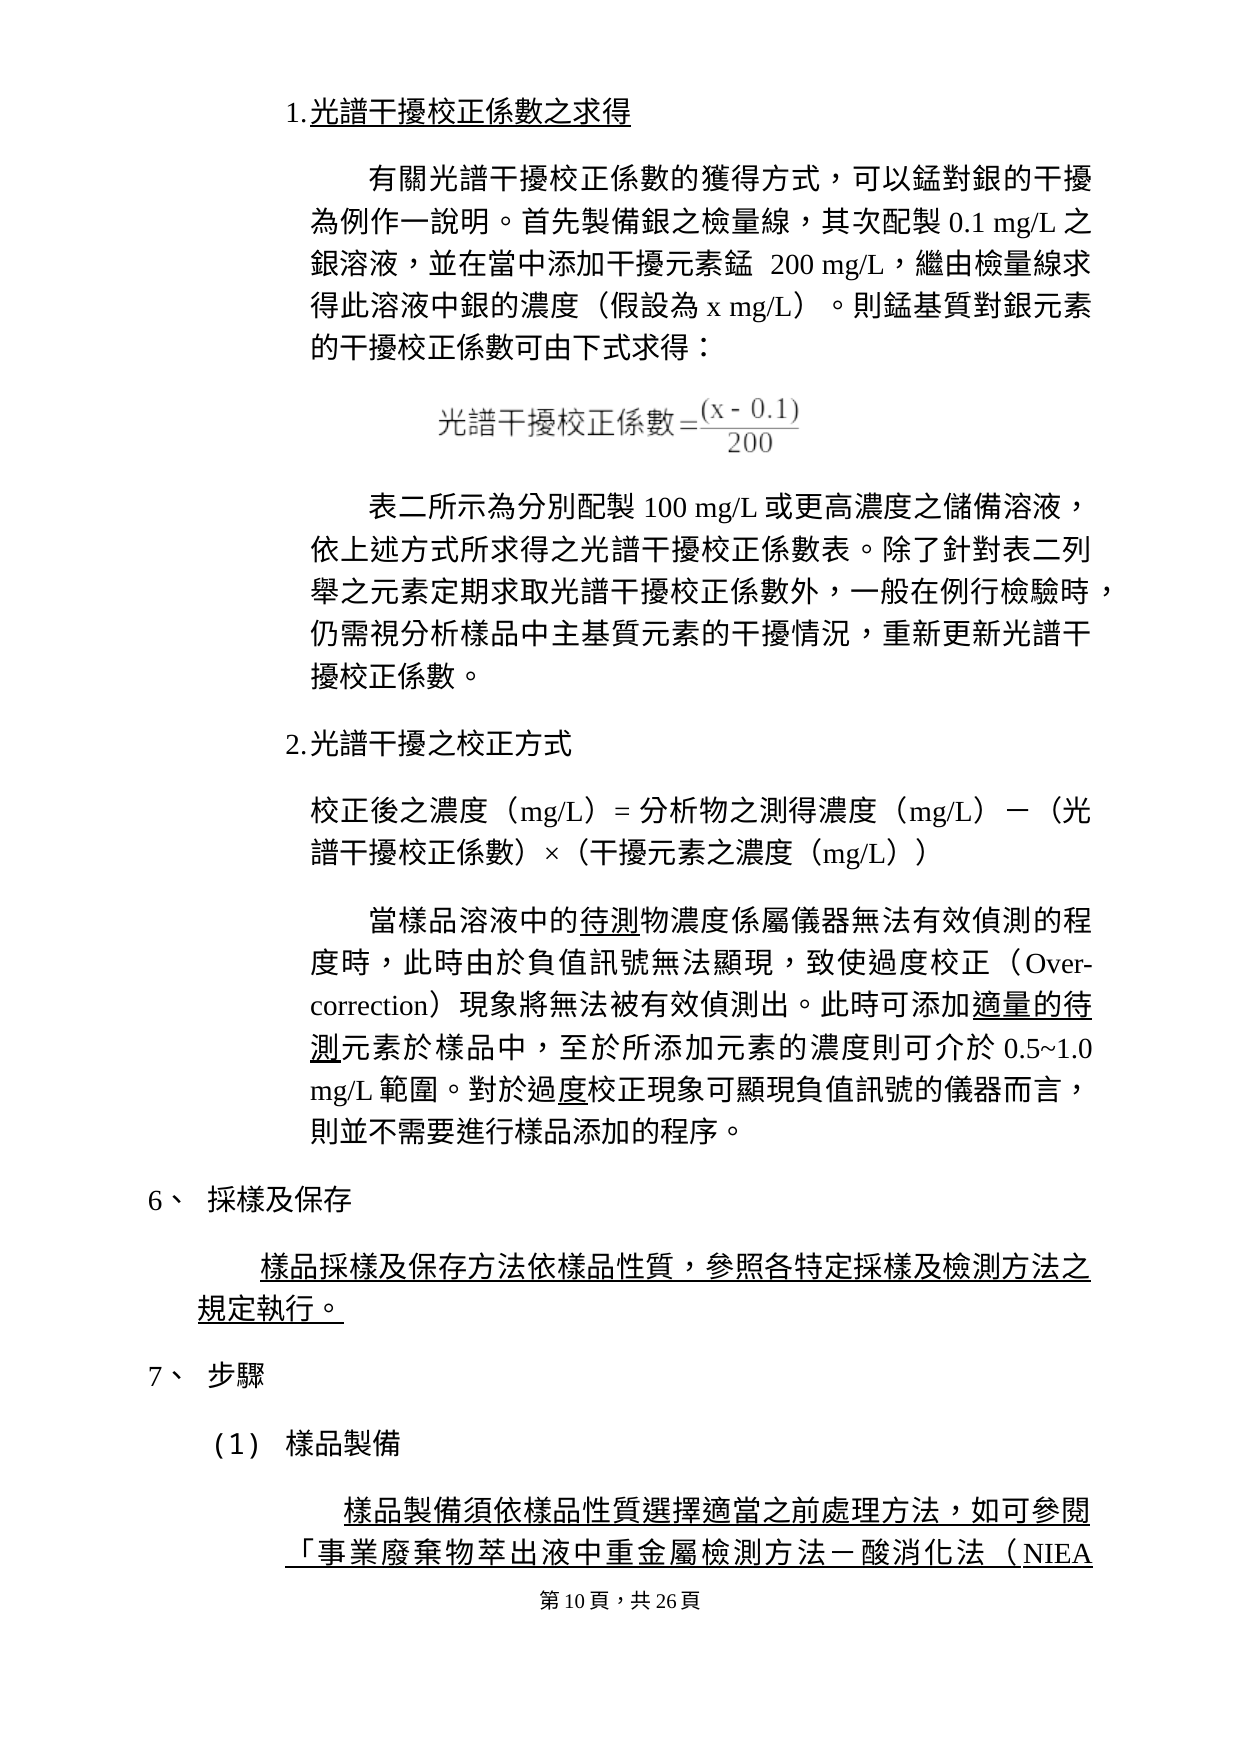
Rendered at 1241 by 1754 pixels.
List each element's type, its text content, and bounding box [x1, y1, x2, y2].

text 有關光譜干擾校正係數的獲得方式，可以錳對銀的干擾為例作一說明。首先製備銀之檢量線，其次配製0.1 mg/L之銀溶液，並在當中添加干擾元素錳 200 mg/L，繼由檢量線求得此溶液中銀的濃度（假設為x mg/L）。則錳基質對銀元素的干擾校正係數可由下式求得： [310, 156, 1092, 367]
text 表二所示為分別配製100 mg/L或更高濃度之儲備溶液，依上述方式所求得之光譜干擾校正係數表。除了針對表二列舉之元素定期求取光譜干擾校正係數外，一般在例行檢驗時，仍需視分析樣品中主基質元素的干擾情況，重新更新光譜干擾校正係數。 [310, 484, 1092, 695]
list 樣品製備 [210, 1420, 1092, 1463]
text 校正後之濃度（mg/L）= 分析物之測得濃度（mg/L）－（光譜干擾校正係數）×（干擾元素之濃度（mg/L）） [310, 788, 1092, 872]
list 光譜干擾校正係數之求得 [285, 89, 1092, 131]
text 樣品採樣及保存方法依樣品性質，參照各特定採樣及檢測方法之規定執行。 [198, 1243, 1092, 1328]
list 步驟 [148, 1353, 1092, 1395]
list 採樣及保存 [148, 1176, 1092, 1218]
text 當樣品溶液中的待測物濃度係屬儀器無法有效偵測的程度時，此時由於負值訊號無法顯現，致使過度校正（Over-correction）現象將無法被有效偵測出。此時可添加適量的待測元素於樣品中，至於所添加元素的濃度則可介於0.5~1.0 mg/L範圍。對於過度校正現象可顯現負值訊號的儀器而言，則並不需要進行樣品添加的程序。 [310, 897, 1092, 1151]
list 光譜干擾之校正方式 [285, 720, 1092, 763]
text 樣品製備須依樣品性質選擇適當之前處理方法，如可參閱「事業廢棄物萃出液中重金屬檢測方法－酸消化法（NIEA [285, 1488, 1092, 1572]
